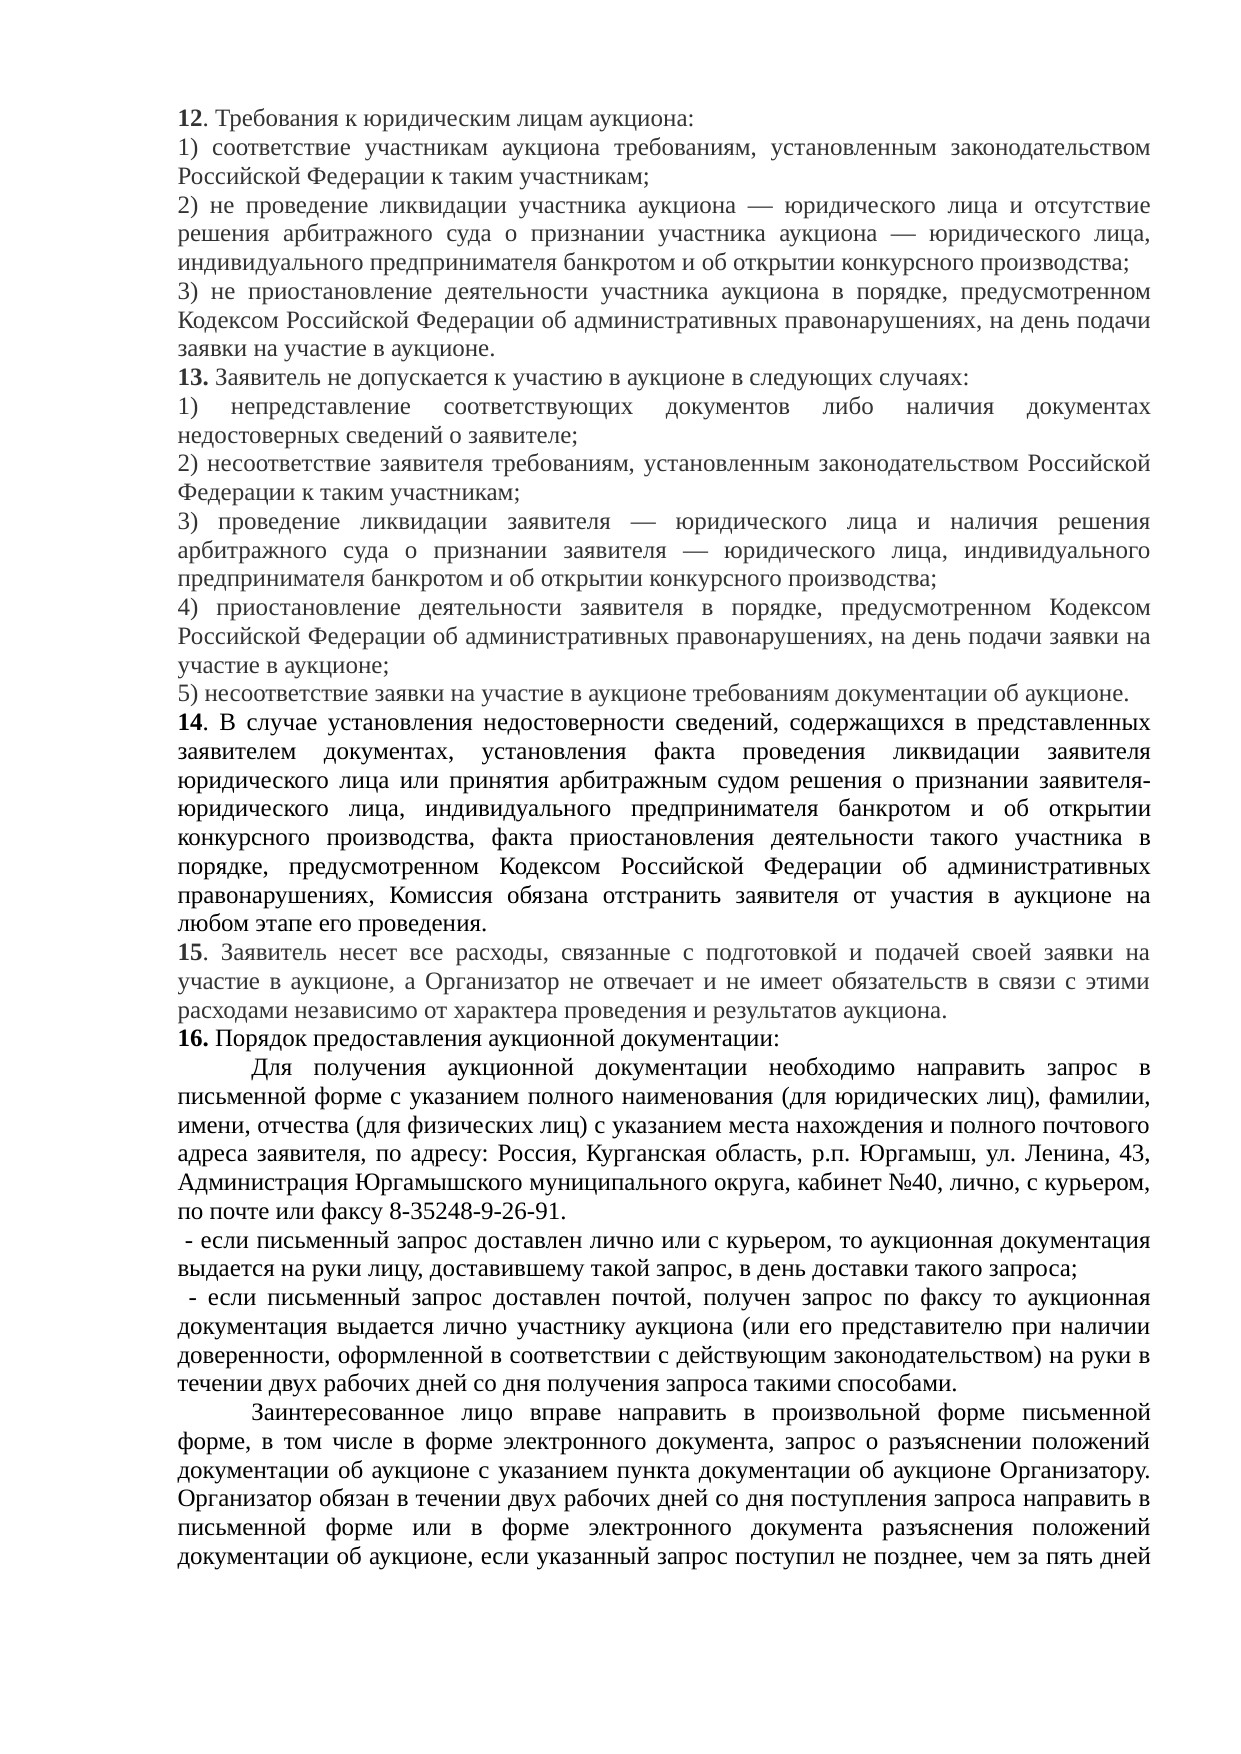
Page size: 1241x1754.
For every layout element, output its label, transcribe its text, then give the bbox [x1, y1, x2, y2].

text - если письменный запрос доставлен лично или с курьером, то аукционная документация выдается на руки лицу, доставившему такой запрос, в день доставки такого запроса; [177, 1225, 1152, 1282]
text 14. В случае установления недостоверности сведений, содержащихся в представленных заявителем документах, установления факта проведения ликвидации заявителя юридического лица или принятия арбитражным судом решения о признании заявителя- юридического лица, индивидуального предпринимателя банкротом и об открытии конкурсного производства, факта приостановления деятельности такого участника в порядке, предусмотренном Кодексом Российской Федерации об административных правонарушениях, Комиссия обязана отстранить заявителя от участия в аукционе на любом этапе его проведения. [177, 707, 1152, 937]
text 2) несоответствие заявителя требованиям, установленным законодательством Российской Федерации к таким участникам; [177, 448, 1152, 506]
text 3) проведение ликвидации заявителя — юридического лица и наличия решения арбитражного суда о признании заявителя — юридического лица, индивидуального предпринимателя банкротом и об открытии конкурсного производства; [177, 506, 1152, 592]
text Заинтересованное лицо вправе направить в произвольной форме письменной форме, в том числе в форме электронного документа, запрос о разъяснении положений документации об аукционе с указанием пункта документации об аукционе Организатору. Организатор обязан в течении двух рабочих дней со дня поступления запроса направить в письменной форме или в форме электронного документа разъяснения положений документации об аукционе, если указанный запрос поступил не позднее, чем за пять дней [177, 1397, 1152, 1570]
text 1) соответствие участникам аукциона требованиям, установленным законодательством Российской Федерации к таким участникам; [177, 132, 1152, 190]
text 1) непредставление соответствующих документов либо наличия документах недостоверных сведений о заявителе; [177, 391, 1152, 448]
text 4) приостановление деятельности заявителя в порядке, предусмотренном Кодексом Российской Федерации об административных правонарушениях, на день подачи заявки на участие в аукционе; [177, 592, 1152, 678]
text 13. Заявитель не допускается к участию в аукционе в следующих случаях: [177, 362, 1152, 391]
text 16. Порядок предоставления аукционной документации: [177, 1023, 1152, 1052]
text 2) не проведение ликвидации участника аукциона — юридического лица и отсутствие решения арбитражного суда о признании участника аукциона — юридического лица, индивидуального предпринимателя банкротом и об открытии конкурсного производства; [177, 190, 1152, 276]
text - если письменный запрос доставлен почтой, получен запрос по факсу то аукционная документация выдается лично участнику аукциона (или его представителю при наличии доверенности, оформленной в соответствии с действующим законодательством) на руки в течении двух рабочих дней со дня получения запроса такими способами. [177, 1282, 1152, 1397]
text 15. Заявитель несет все расходы, связанные с подготовкой и подачей своей заявки на участие в аукционе, а Организатор не отвечает и не имеет обязательств в связи с этими расходами независимо от характера проведения и результатов аукциона. [177, 937, 1152, 1023]
text 3) не приостановление деятельности участника аукциона в порядке, предусмотренном Кодексом Российской Федерации об административных правонарушениях, на день подачи заявки на участие в аукционе. [177, 276, 1152, 362]
text 12. Требования к юридическим лицам аукциона: [177, 103, 1152, 132]
text Для получения аукционной документации необходимо направить запрос в письменной форме с указанием полного наименования (для юридических лиц), фамилии, имени, отчества (для физических лиц) с указанием места нахождения и полного почтового адреса заявителя, по адресу: Россия, Курганская область, р.п. Юргамыш, ул. Ленина, 43, Администрация Юргамышского муниципального округа, кабинет №40, лично, с курьером, по почте или факсу 8-35248-9-26-91. [177, 1052, 1152, 1225]
text 5) несоответствие заявки на участие в аукционе требованиям документации об аукционе. [177, 678, 1152, 707]
